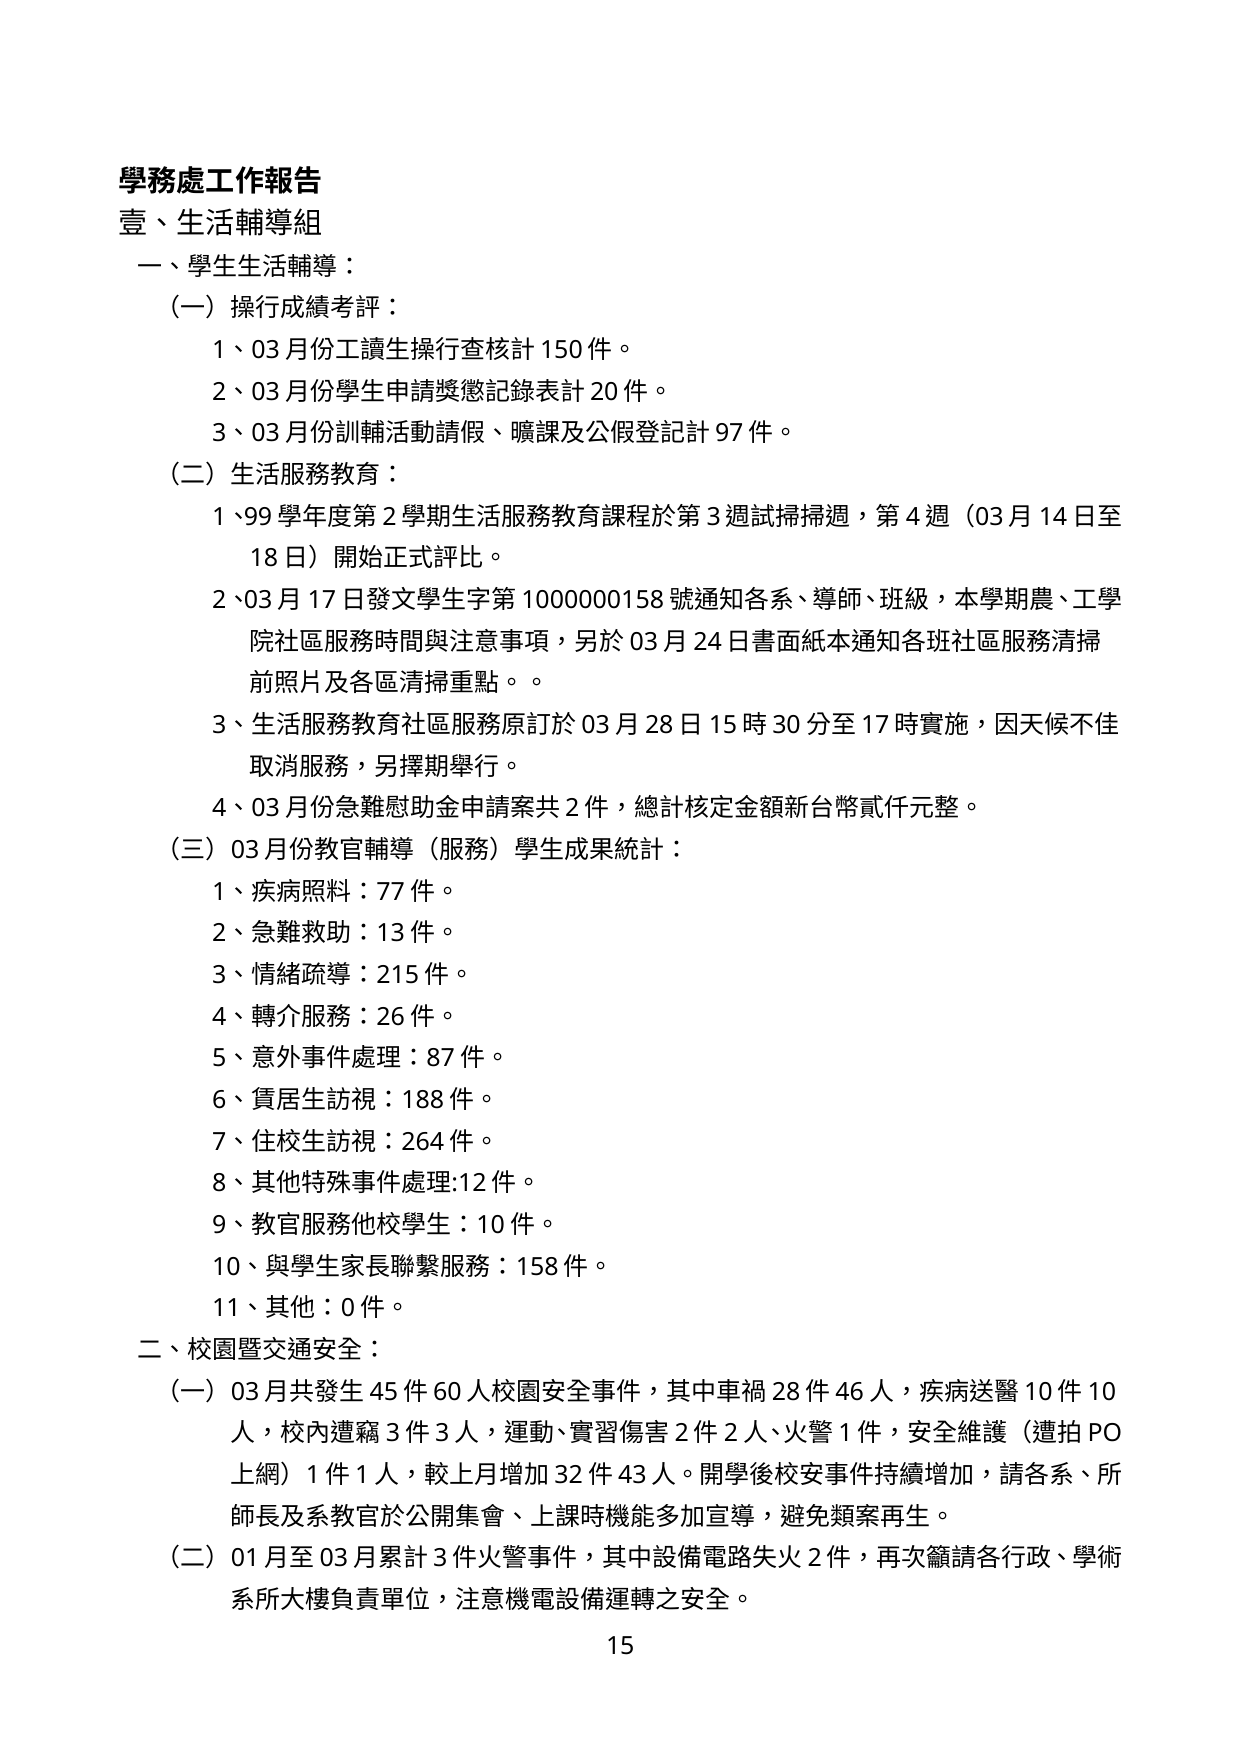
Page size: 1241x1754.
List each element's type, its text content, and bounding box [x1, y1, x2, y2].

text 6、賃居生訪視：188件。 [212, 1075, 1122, 1117]
text （二）生活服務教育： [156, 450, 1122, 492]
text 11、其他：0件。 [212, 1283, 1122, 1325]
text （一）操行成績考評： [156, 283, 1122, 325]
text 1、03月份工讀生操行查核計150件。 [212, 325, 1122, 367]
text 學務處工作報告 [118, 158, 1122, 200]
text 9、教官服務他校學生：10件。 [212, 1200, 1122, 1242]
text 4、03月份急難慰助金申請案共2件，總計核定金額新台幣貳仟元整。 [212, 783, 1122, 825]
text 2、急難救助：13件。 [212, 908, 1122, 950]
text 壹、生活輔導組 [118, 200, 1122, 242]
text 3、生活服務教育社區服務原訂於03月28日15時30分至17時實施，因天候不佳取消服務，另擇期舉行。 [212, 700, 1122, 783]
text 3、情緒疏導：215件。 [212, 950, 1122, 992]
text 2、03月份學生申請獎懲記錄表計20件。 [212, 367, 1122, 408]
text 1、疾病照料：77件。 [212, 867, 1122, 908]
text 一、學生生活輔導： [137, 242, 1122, 283]
text 10、與學生家長聯繫服務：158件。 [212, 1242, 1122, 1283]
text （二）01月至03月累計3件火警事件，其中設備電路失火2件，再次籲請各行政、學術、系所大樓負責單位，注意機電設備運轉之安全。 [156, 1533, 1122, 1617]
text 二、校園暨交通安全： [137, 1325, 1122, 1367]
text 2、03月17日發文學生字第1000000158號通知各系、導師、班級，本學期農、工學院社區服務時間與注意事項，另於03月24日書面紙本通知各班社區服務清掃前照片及各區清掃重點。。 [212, 575, 1122, 700]
text 7、住校生訪視：264件。 [212, 1117, 1122, 1158]
text （一）03月共發生45件60人校園安全事件，其中車禍28件46人，疾病送醫10件10人，校內遭竊3件3人，運動、實習傷害2件2人、火警1件，安全維護（遭拍PO上網）1件1人，較上月增加32件43人。開學後校安事件持續增加，請各系、所師長及系教官於公開集會、上課時機能多加宣導，避免類案再生。 [156, 1367, 1122, 1533]
text 3、03月份訓輔活動請假、曠課及公假登記計97件。 [212, 408, 1122, 450]
text 8、其他特殊事件處理:12件。 [212, 1158, 1122, 1200]
text 4、轉介服務：26件。 [212, 992, 1122, 1033]
text （三）03月份教官輔導（服務）學生成果統計： [156, 825, 1122, 867]
text 5、意外事件處理：87件。 [212, 1033, 1122, 1075]
text 1、99學年度第2學期生活服務教育課程於第3週試掃掃週，第4週（03月14日至18日）開始正式評比。 [212, 492, 1122, 575]
